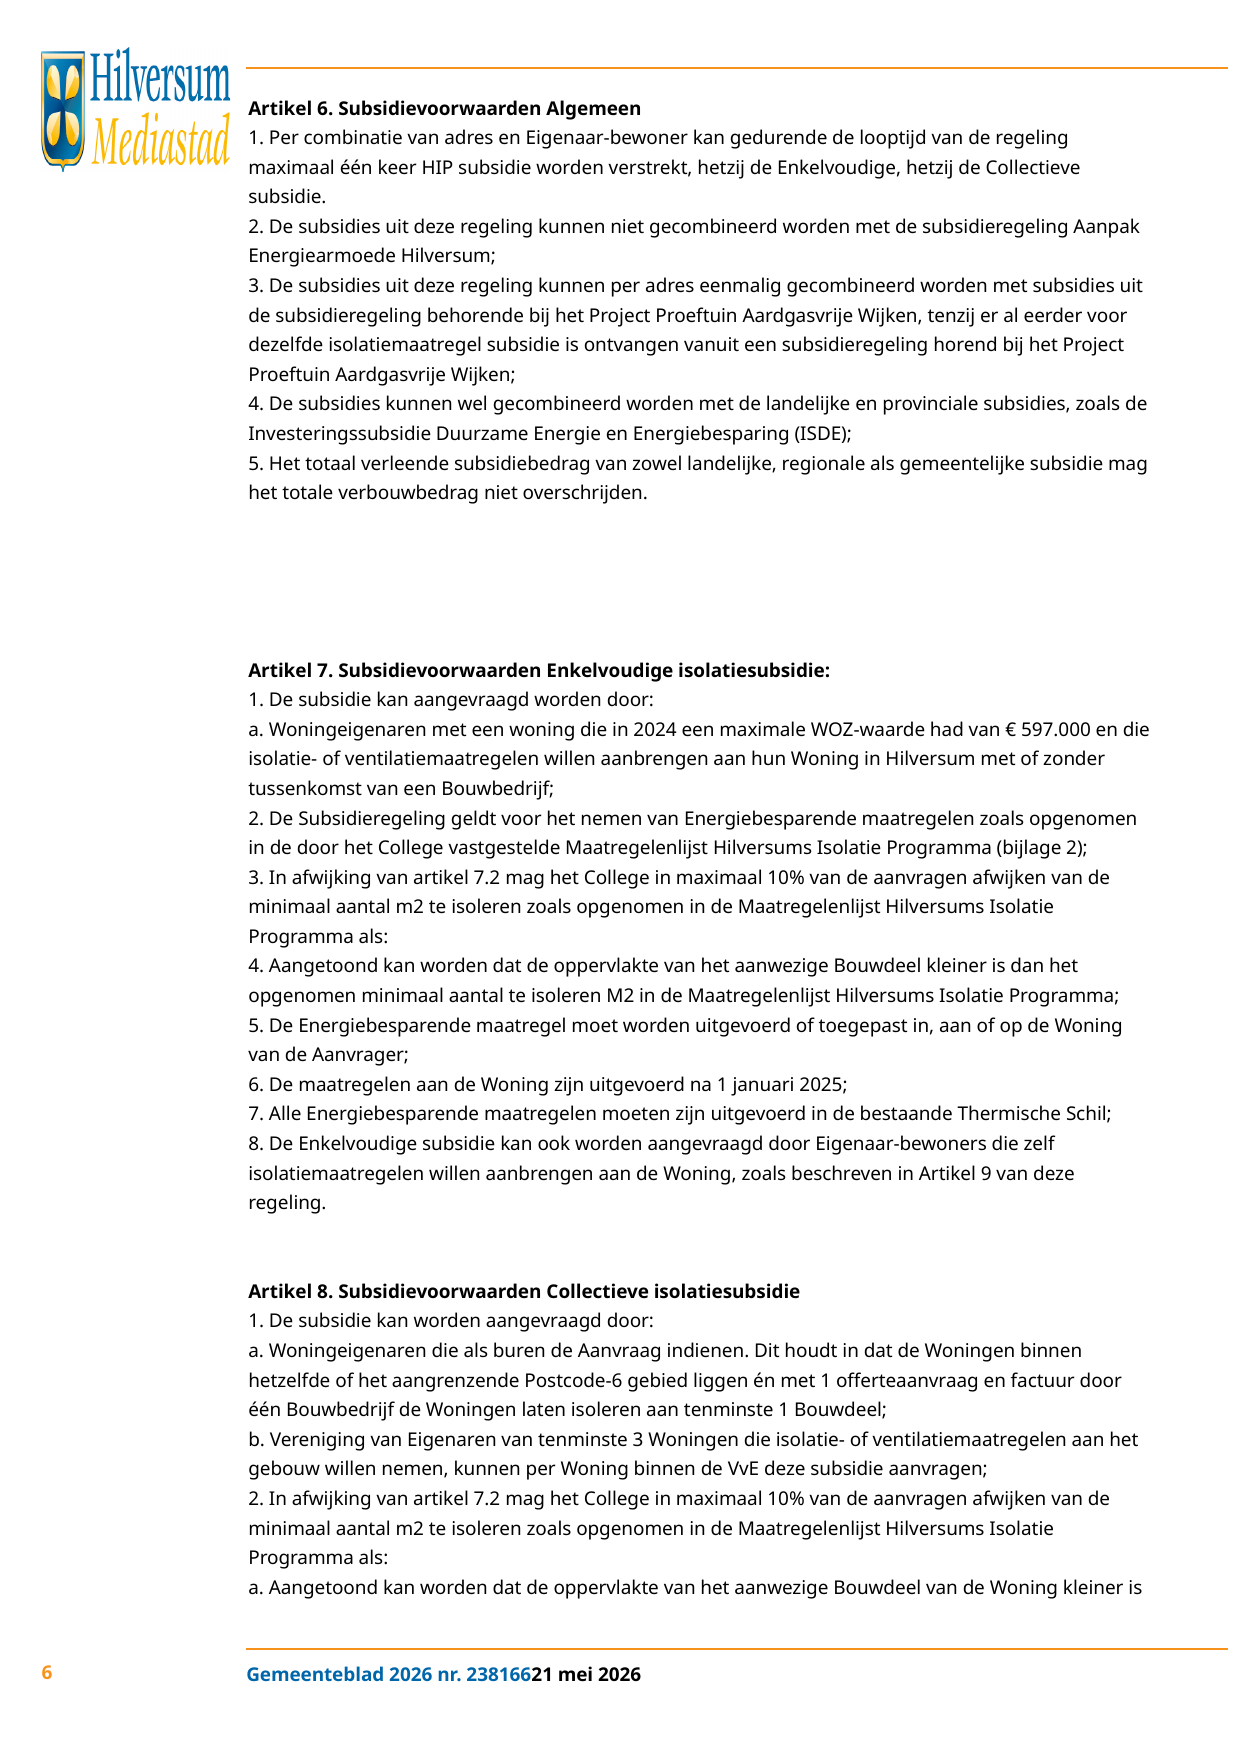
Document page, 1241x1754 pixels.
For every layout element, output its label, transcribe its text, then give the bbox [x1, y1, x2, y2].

text Artikel 6. Subsidievoorwaarden Algemeen [248, 95, 1152, 121]
text 5. De Energiebesparende maatregel moet worden uitgevoerd of toegepast in, aan of op de Woning van de Aanvrager; [248, 1012, 1152, 1067]
picture [41, 47, 231, 172]
text 1. De subsidie kan aangevraagd worden door: [248, 686, 1152, 712]
text 3. De subsidies uit deze regeling kunnen per adres eenmalig gecombineerd worden met subsidies uit de subsidieregeling behorende bij het Project Proeftuin Aardgasvrije Wijken, tenzij er al eerder voor dezelfde isolatiemaatregel subsidie is ontvangen vanuit een subsidieregeling horend bij het Project Proeftuin Aardgasvrije Wijken; [248, 272, 1152, 387]
text a. Woningeigenaren met een woning die in 2024 een maximale WOZ-waarde had van € 597.000 en die isolatie- of ventilatiemaatregelen willen aanbrengen aan hun Woning in Hilversum met of zonder tussenkomst van een Bouwbedrijf; [248, 716, 1152, 801]
text 4. De subsidies kunnen wel gecombineerd worden met de landelijke en provinciale subsidies, zoals de Investeringssubsidie Duurzame Energie en Energiebesparing (ISDE); [248, 391, 1152, 446]
text Artikel 7. Subsidievoorwaarden Enkelvoudige isolatiesubsidie: [248, 657, 1152, 683]
text a. Woningeigenaren die als buren de Aanvraag indienen. Dit houdt in dat de Woningen binnen hetzelfde of het aangrenzende Postcode-6 gebied liggen én met 1 offerteaanvraag en factuur door één Bouwbedrijf de Woningen laten isoleren aan tenminste 1 Bouwdeel; [248, 1337, 1152, 1422]
text 7. Alle Energiebesparende maatregelen moeten zijn uitgevoerd in de bestaande Thermische Schil; [248, 1101, 1152, 1126]
text 6. De maatregelen aan de Woning zijn uitgevoerd na 1 januari 2025; [248, 1071, 1152, 1097]
text 2. De subsidies uit deze regeling kunnen niet gecombineerd worden met de subsidieregeling Aanpak Energiearmoede Hilversum; [248, 213, 1152, 268]
text 1. Per combinatie van adres en Eigenaar-bewoner kan gedurende de looptijd van de regeling maximaal één keer HIP subsidie worden verstrekt, hetzij de Enkelvoudige, hetzij de Collectieve subsidie. [248, 124, 1152, 209]
text 8. De Enkelvoudige subsidie kan ook worden aangevraagd door Eigenaar-bewoners die zelf isolatiemaatregelen willen aanbrengen aan de Woning, zoals beschreven in Artikel 9 van deze regeling. [248, 1130, 1152, 1215]
text 1. De subsidie kan worden aangevraagd door: [248, 1308, 1152, 1333]
text 2. De Subsidieregeling geldt voor het nemen van Energiebesparende maatregelen zoals opgenomen in de door het College vastgestelde Maatregelenlijst Hilversums Isolatie Programma (bijlage 2); [248, 805, 1152, 860]
text b. Vereniging van Eigenaren van tenminste 3 Woningen die isolatie- of ventilatiemaatregelen aan het gebouw willen nemen, kunnen per Woning binnen de VvE deze subsidie aanvragen; [248, 1426, 1152, 1481]
text a. Aangetoond kan worden dat de oppervlakte van het aanwezige Bouwdeel van de Woning kleiner is [248, 1574, 1152, 1600]
text 2. In afwijking van artikel 7.2 mag het College in maximaal 10% van de aanvragen afwijken van de minimaal aantal m2 te isoleren zoals opgenomen in de Maatregelenlijst Hilversums Isolatie Programma als: [248, 1485, 1152, 1570]
text 5. Het totaal verleende subsidiebedrag van zowel landelijke, regionale als gemeentelijke subsidie mag het totale verbouwbedrag niet overschrijden. [248, 450, 1152, 505]
text Artikel 8. Subsidievoorwaarden Collectieve isolatiesubsidie [248, 1278, 1152, 1304]
text 3. In afwijking van artikel 7.2 mag het College in maximaal 10% van de aanvragen afwijken van de minimaal aantal m2 te isoleren zoals opgenomen in de Maatregelenlijst Hilversums Isolatie Programma als: [248, 864, 1152, 949]
text 4. Aangetoond kan worden dat de oppervlakte van het aanwezige Bouwdeel kleiner is dan het opgenomen minimaal aantal te isoleren M2 in de Maatregelenlijst Hilversums Isolatie Programma; [248, 953, 1152, 1008]
